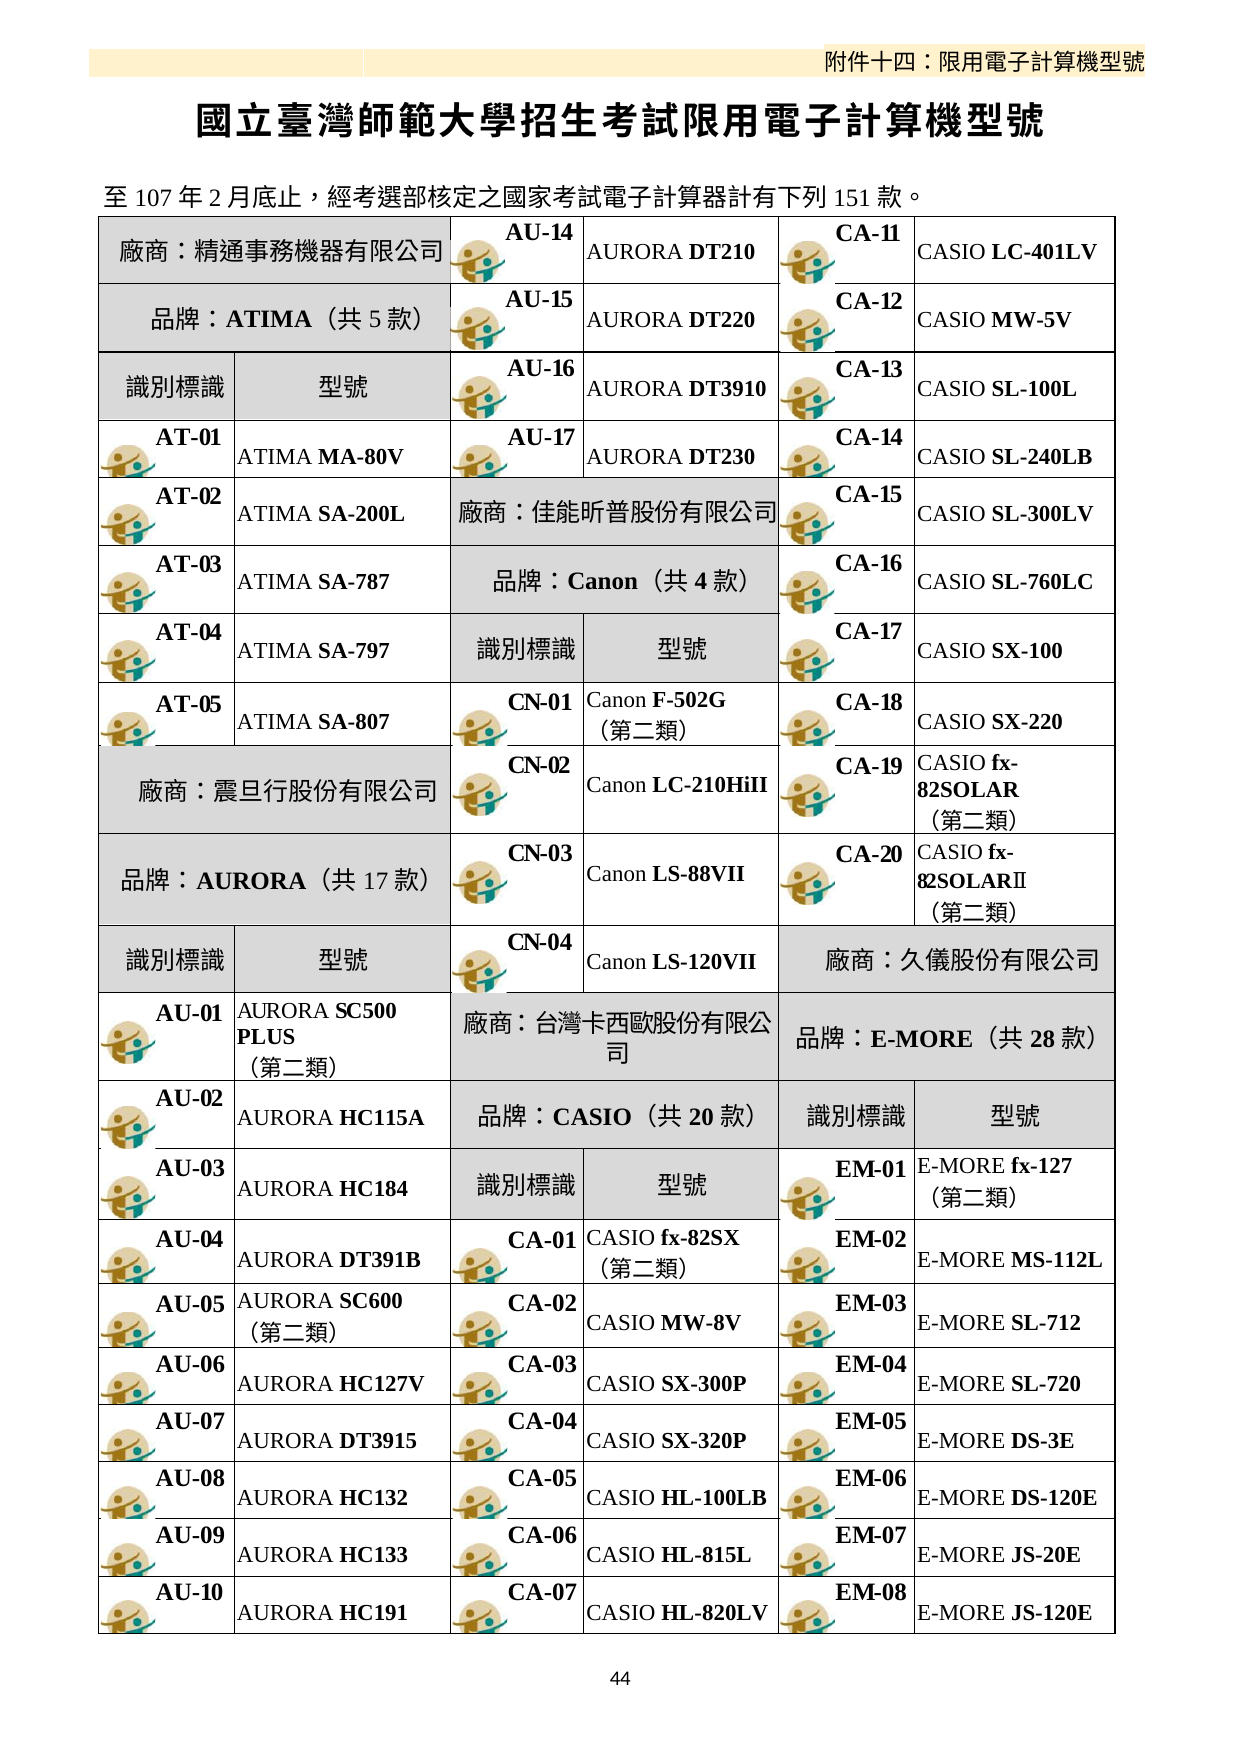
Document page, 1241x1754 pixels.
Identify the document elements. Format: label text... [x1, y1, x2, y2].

table_cell Canon LC-210HiII [584, 746, 778, 833]
table_cell ATIMA SA-797 [235, 614, 450, 682]
table_cell [1116, 1283, 1122, 1347]
table_cell [1116, 1080, 1122, 1148]
table_cell 識別標識 [99, 926, 234, 992]
table_cell ATIMA SA-807 [235, 683, 450, 745]
table_cell E-MORE MS-112L [915, 1220, 1114, 1283]
table_cell CA-16 [779, 546, 914, 613]
table_cell Canon LS-88VII [584, 834, 778, 924]
table_cell 識別標識 [779, 1081, 914, 1148]
table_cell AU-08 [99, 1462, 234, 1518]
table_cell EM-03 [779, 1284, 914, 1347]
table_header 廠商：精通事務機器有限公司 [99, 217, 450, 283]
table_cell AU-05 [99, 1284, 234, 1347]
table_cell CASIO SL-100L [915, 353, 1114, 419]
table_cell CA-03 [451, 1348, 583, 1404]
table_cell AU-17 [451, 421, 583, 477]
table_cell EM-01 [779, 1149, 914, 1219]
table_cell AURORA HC132 [235, 1462, 450, 1518]
table_cell 廠商：久儀股份有限公司 [779, 926, 1114, 992]
table_cell 識別標識 [99, 353, 234, 419]
table_cell EM-05 [779, 1405, 914, 1461]
table_cell CASIO SX-320P [584, 1405, 778, 1461]
table_cell [1116, 545, 1122, 613]
table_cell 型號 [584, 1149, 778, 1219]
table_cell CA-04 [451, 1405, 583, 1461]
table_cell 品牌：ATIMA（共 5 款） [99, 284, 450, 351]
table_cell E-MORE fx-127 （第二類） [915, 1149, 1114, 1219]
table_cell [1116, 420, 1122, 477]
table_cell AT-05 [99, 683, 234, 745]
table_cell [1116, 1148, 1122, 1219]
table_cell Canon F-502G （第二類） [584, 683, 778, 745]
table_cell CA-17 [779, 614, 914, 682]
table_cell CASIO SL-240LB [915, 421, 1114, 477]
table_cell CA-14 [779, 421, 914, 477]
table_cell CASIO SX-220 [915, 683, 1114, 745]
table_cell AURORA HC133 [235, 1519, 450, 1576]
table_cell AURORA HC115A [235, 1081, 450, 1148]
table_cell EM-02 [779, 1220, 914, 1283]
table_cell AURORA HC191 [235, 1577, 450, 1632]
table_cell [1116, 745, 1122, 833]
table_cell [1116, 1347, 1122, 1404]
table_cell Canon LS-120VII [584, 926, 778, 992]
table_header CASIO LC-401LV [915, 217, 1114, 283]
table_cell AT-02 [99, 478, 234, 545]
table_cell CASIO MW-8V [584, 1284, 778, 1347]
table_cell EM-04 [779, 1348, 914, 1404]
table_cell CASIO HL-820LV [584, 1577, 778, 1632]
table_cell 型號 [235, 926, 450, 992]
table_cell 識別標識 [451, 1149, 583, 1219]
table_header CA-11 [779, 217, 914, 283]
table_cell E-MORE SL-712 [915, 1284, 1114, 1347]
table_cell AURORA SC600 （第二類） [235, 1284, 450, 1347]
table_cell AURORA DT3915 [235, 1405, 450, 1461]
table_cell AT-04 [99, 614, 234, 682]
table_cell [1116, 992, 1122, 1080]
table_cell EM-07 [779, 1519, 914, 1576]
table_cell AU-04 [99, 1220, 234, 1283]
table_cell CASIO MW-5V [915, 284, 1114, 351]
table_cell AU-16 [451, 353, 583, 419]
table_cell AURORA DT220 [584, 284, 778, 351]
table_cell ATIMA SA-200L [235, 478, 450, 545]
table_cell [1116, 1518, 1122, 1576]
table_header [1116, 216, 1122, 283]
table_cell CA-13 [779, 353, 914, 419]
table_cell ATIMA SA-787 [235, 546, 450, 613]
table_cell CASIO HL-815L [584, 1519, 778, 1576]
table_cell AU-09 [99, 1519, 234, 1576]
table_cell AU-10 [99, 1577, 234, 1632]
table_cell [1116, 1404, 1122, 1461]
table_cell 品牌：Canon（共 4 款） [451, 546, 778, 613]
table_cell CN-03 [451, 834, 583, 924]
table_cell E-MORE JS-20E [915, 1519, 1114, 1576]
table_cell CA-19 [779, 746, 914, 833]
table_cell CA-07 [451, 1577, 583, 1632]
table_cell CA-18 [779, 683, 914, 745]
table_cell CA-06 [451, 1519, 583, 1576]
table_cell [1116, 682, 1122, 745]
table_cell AT-01 [99, 421, 234, 477]
table_cell [1116, 1576, 1122, 1632]
table_cell [1116, 1219, 1122, 1283]
table_cell CA-15 [779, 478, 914, 545]
table_cell [1116, 925, 1122, 992]
table_cell CASIO fx-82SOLAR （第二類） [915, 746, 1114, 833]
table_cell 廠商：台灣卡西歐股份有限公司 [451, 993, 778, 1080]
table_cell CA-12 [779, 284, 914, 351]
table_cell 廠商：佳能昕普股份有限公司 [451, 478, 778, 545]
table_cell 型號 [584, 614, 778, 682]
table_cell CA-01 [451, 1220, 583, 1283]
text 至 107 年 2 月底止，經考選部核定之國家考試電子計算器計有下列 151 款。 [103, 168, 1152, 216]
table_cell AT-03 [99, 546, 234, 613]
table_cell CA-05 [451, 1462, 583, 1518]
table_cell AURORA DT230 [584, 421, 778, 477]
table_cell [1116, 351, 1122, 419]
table_cell 品牌：AURORA（共 17 款） [99, 834, 450, 924]
table_cell 型號 [235, 353, 450, 419]
table_cell ATIMA MA-80V [235, 421, 450, 477]
table_cell AU-07 [99, 1405, 234, 1461]
table_cell E-MORE SL-720 [915, 1348, 1114, 1404]
table_cell AU-03 [99, 1149, 234, 1219]
table_cell CASIO SX-300P [584, 1348, 778, 1404]
table_cell AU-01 [99, 993, 234, 1080]
table_cell EM-08 [779, 1577, 914, 1632]
table_cell AU-15 [451, 284, 583, 351]
table_header AURORA DT210 [584, 217, 778, 283]
table_cell [1116, 477, 1122, 545]
table_cell CASIO HL-100LB [584, 1462, 778, 1518]
table_cell CN-04 [451, 926, 583, 992]
table_cell CASIO SL-300LV [915, 478, 1114, 545]
table_cell AURORA SC500 PLUS （第二類） [235, 993, 450, 1080]
table_cell CA-02 [451, 1284, 583, 1347]
table_cell CASIO fx-82SOLARⅡ （第二類） [915, 834, 1114, 924]
table_cell 品牌：E-MORE（共 28 款） [779, 993, 1114, 1080]
table_cell CN-02 [451, 746, 583, 833]
table_cell [1116, 283, 1122, 351]
table_cell CASIO SL-760LC [915, 546, 1114, 613]
table_cell 型號 [915, 1081, 1114, 1148]
table_cell 品牌：CASIO（共 20 款） [451, 1081, 778, 1148]
table_cell 識別標識 [451, 614, 583, 682]
table_cell [1116, 1461, 1122, 1518]
table_cell CASIO SX-100 [915, 614, 1114, 682]
table_cell E-MORE JS-120E [915, 1577, 1114, 1632]
table_cell CASIO fx-82SX （第二類） [584, 1220, 778, 1283]
table_cell AURORA HC127V [235, 1348, 450, 1404]
table_cell EM-06 [779, 1462, 914, 1518]
table_cell CA-20 [779, 834, 914, 924]
table_header AU-14 [451, 217, 583, 283]
table_cell AURORA DT3910 [584, 353, 778, 419]
table_cell AU-02 [99, 1081, 234, 1148]
table_cell AURORA DT391B [235, 1220, 450, 1283]
table_cell E-MORE DS-120E [915, 1462, 1114, 1518]
text 國立臺灣師範大學招生考試限用電子計算機型號 [89, 101, 1152, 143]
table_cell 廠商：震旦行股份有限公司 [99, 746, 450, 833]
table_cell AU-06 [99, 1348, 234, 1404]
table_cell [1116, 833, 1122, 924]
table_cell E-MORE DS-3E [915, 1405, 1114, 1461]
table_cell CN-01 [451, 683, 583, 745]
table_cell AURORA HC184 [235, 1149, 450, 1219]
table_cell [1116, 613, 1122, 682]
